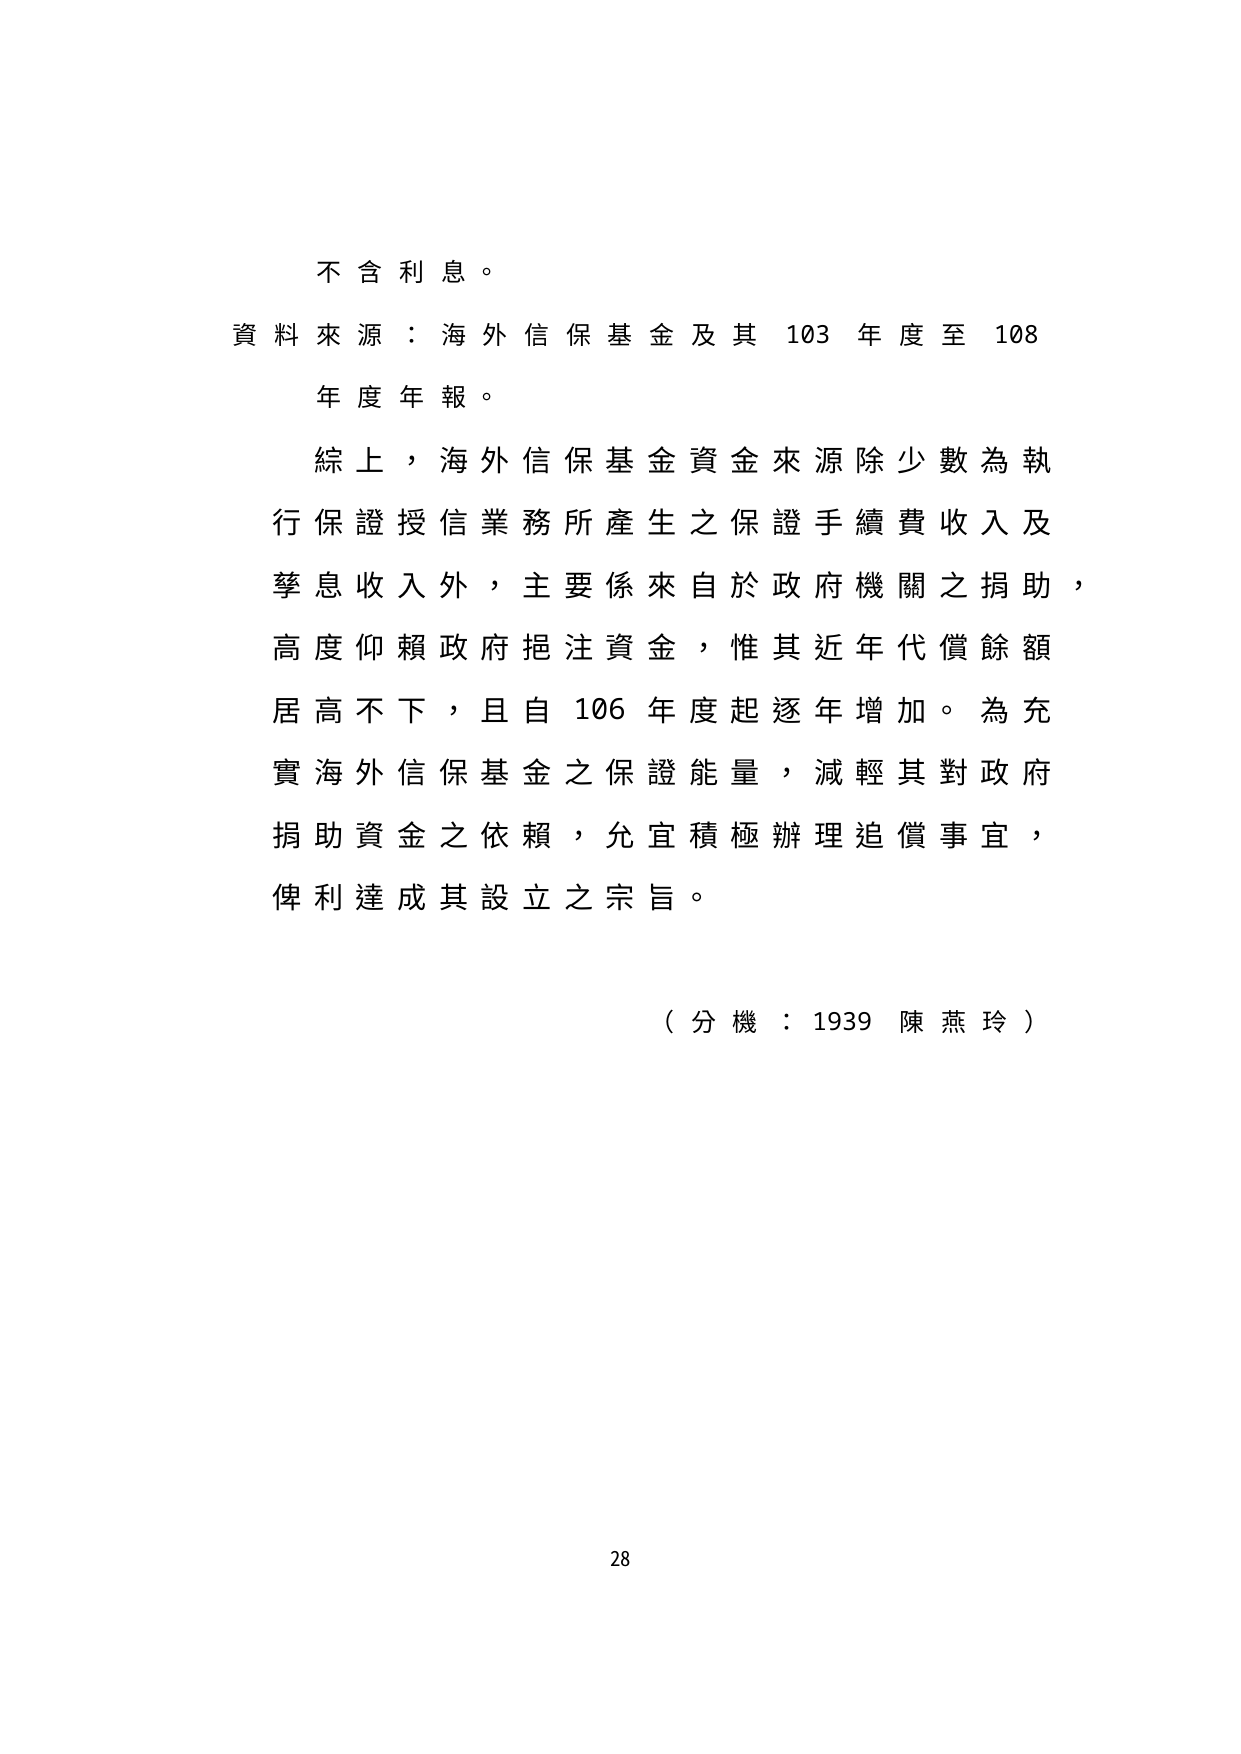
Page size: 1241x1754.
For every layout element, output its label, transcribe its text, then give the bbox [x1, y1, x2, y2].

text （分機：1939 陳燕玲） [242, 979, 1058, 1042]
text 資料來源：海外信保基金及其103年度至108年度年報。 [197, 292, 1058, 417]
text 不含利息。 [197, 229, 1058, 292]
text 綜上，海外信保基金資金來源除少數為執行保證授信業務所產生之保證手續費收入及孳息收入外，主要係來自於政府機關之捐助，高度仰賴政府挹注資金，惟其近年代償餘額居高不下，且自106年度起逐年增加。為充實海外信保基金之保證能量，減輕其對政府捐助資金之依賴，允宜積極辦理追償事宜，俾利達成其設立之宗旨。 [242, 417, 1058, 917]
